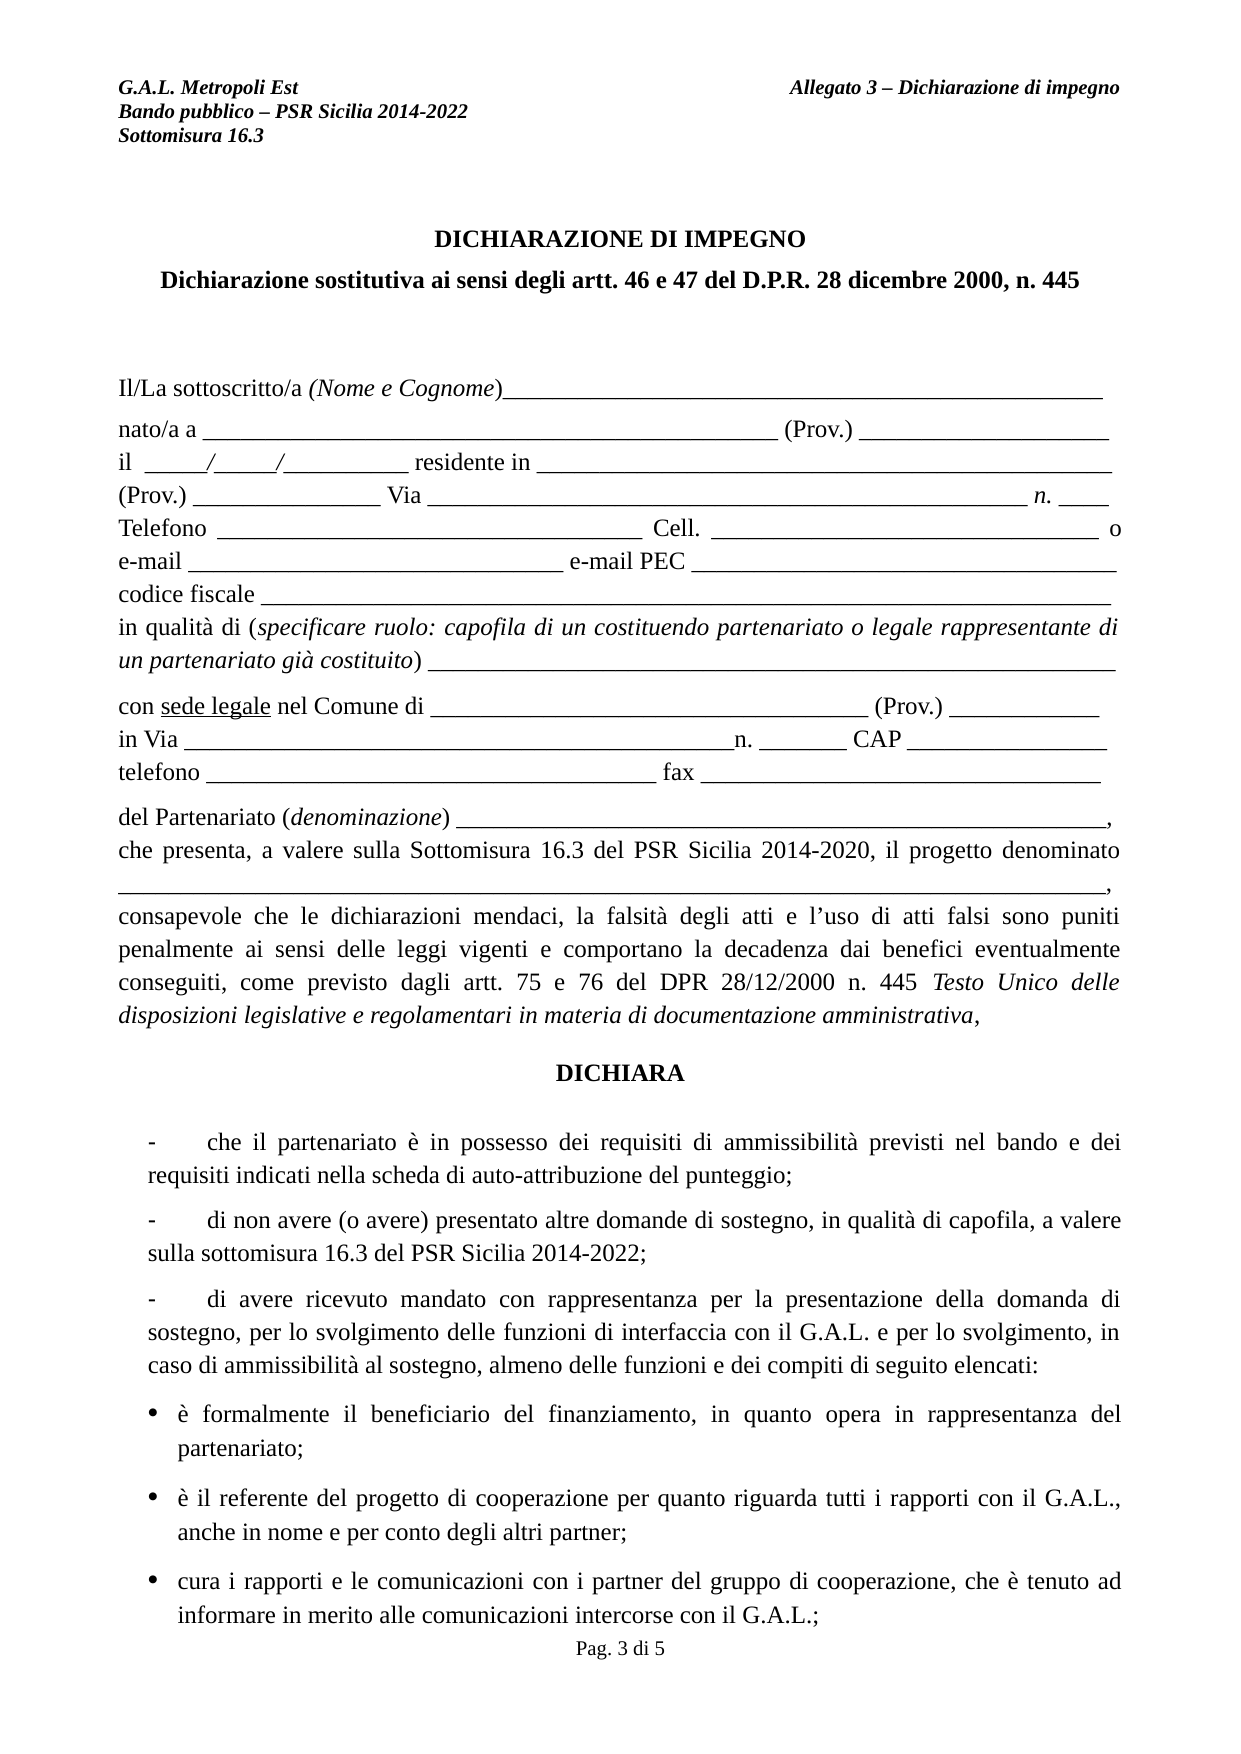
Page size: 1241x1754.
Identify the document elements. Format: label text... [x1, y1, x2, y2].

list cura i rapporti e le comunicazioni con i partner del gruppo di cooperazione, che è tenuto ad informare in merito alle comunicazioni intercorse con il G.A.L.; [148, 1562, 1122, 1629]
text che presenta, a valere sulla Sottomisura 16.3 del PSR Sicilia 2014-2020, il progetto denominato _______________________________________________________________________________, [118, 835, 1122, 897]
text nato/a a ______________________________________________ (Prov.) ____________________ [118, 414, 1122, 443]
list che il partenariato è in possesso dei requisiti di ammissibilità previsti nel bando e dei requisiti indicati nella scheda di auto-attribuzione del punteggio; [148, 1127, 1122, 1188]
text del Partenariato (denominazione) ____________________________________________________, [118, 802, 1122, 831]
text telefono ____________________________________ fax ________________________________ [118, 757, 1122, 786]
text DICHIARA [118, 1058, 1122, 1087]
text Dichiarazione sostitutiva ai sensi degli artt. 46 e 47 del D.P.R. 28 dicembre 2000, n. 445 [118, 265, 1122, 294]
text in Via ____________________________________________n. _______ CAP ________________ [118, 724, 1122, 752]
text Telefono __________________________________ Cell. _______________________________ o e-mail ______________________________ e-mail PEC __________________________________ [118, 513, 1122, 575]
text consapevole che le dichiarazioni mendaci, la falsità degli atti e l’uso di atti falsi sono puniti penalmente ai sensi delle leggi vigenti e comportano la decadenza dai benefici eventualmente conseguiti, come previsto dagli artt. 75 e 76 del DPR 28/12/2000 n. 445 Testo Unico delle disposizioni legislative e regolamentari in materia di documentazione amministrativa, [118, 901, 1122, 1029]
text Il/La sottoscritto/a (Nome e Cognome)________________________________________________ [118, 373, 1122, 402]
list è il referente del progetto di cooperazione per quanto riguarda tutti i rapporti con il G.A.L., anche in nome e per conto degli altri partner; [148, 1479, 1122, 1545]
text codice fiscale ____________________________________________________________________ [118, 579, 1122, 608]
list è formalmente il beneficiario del finanziamento, in quanto opera in rappresentanza del partenariato; [148, 1396, 1122, 1462]
list di avere ricevuto mandato con rappresentanza per la presentazione della domanda di sostegno, per lo svolgimento delle funzioni di interfaccia con il G.A.L. e per lo svolgimento, in caso di ammissibilità al sostegno, almeno delle funzioni e dei compiti di seguito elencati: [148, 1284, 1122, 1379]
text DICHIARAZIONE DI IMPEGNO [118, 224, 1122, 253]
text (Prov.) _______________ Via ________________________________________________ n. ____ [118, 480, 1122, 509]
text il _____/_____/__________ residente in ______________________________________________ [118, 447, 1122, 476]
list di non avere (o avere) presentato altre domande di sostegno, in qualità di capofila, a valere sulla sottomisura 16.3 del PSR Sicilia 2014-2022; [148, 1205, 1122, 1267]
text con sede legale nel Comune di ___________________________________ (Prov.) ____________ [118, 691, 1122, 719]
text in qualità di (specificare ruolo: capofila di un costituendo partenariato o legale rappresentante di un partenariato già costituito) _______________________________________________________ [118, 612, 1122, 674]
